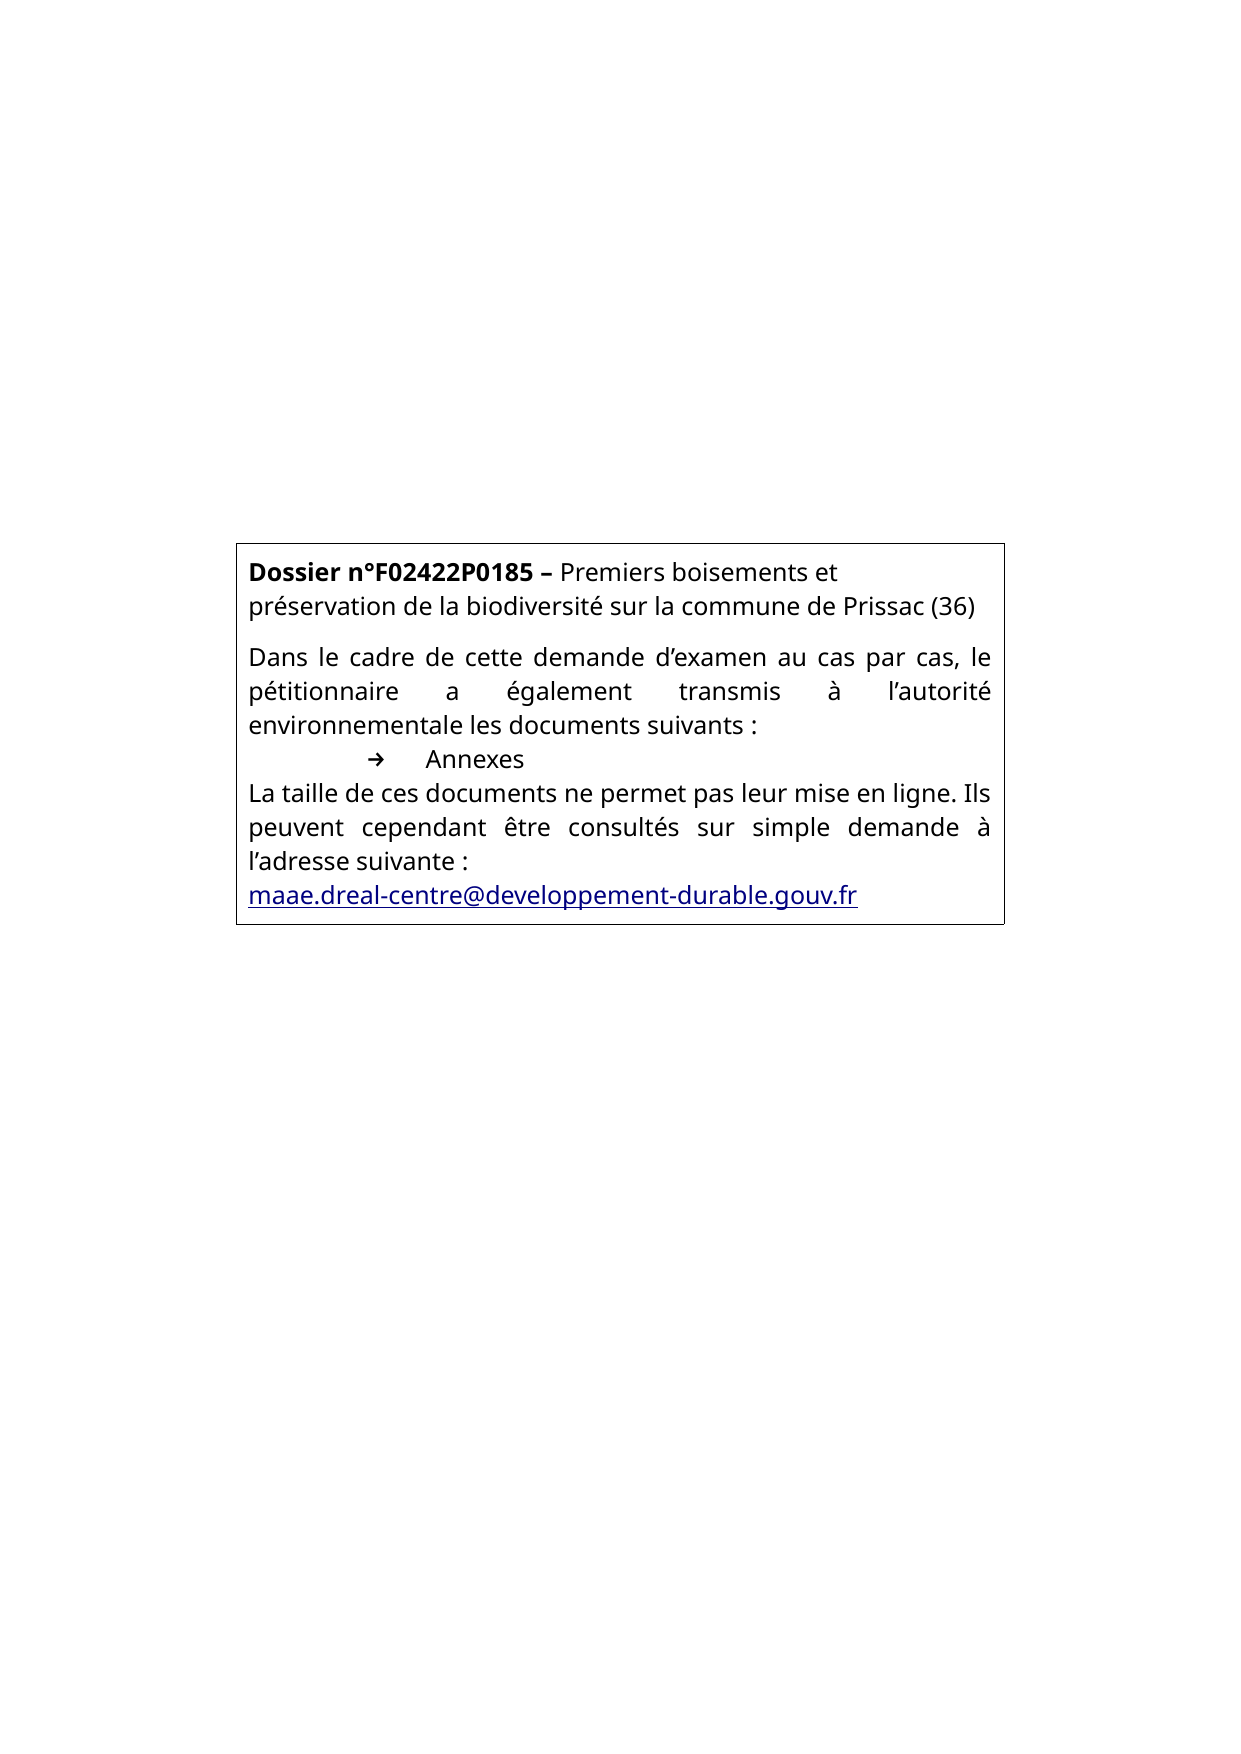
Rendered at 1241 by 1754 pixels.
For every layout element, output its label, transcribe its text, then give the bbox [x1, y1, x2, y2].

text La taille de ces documents ne permet pas leur mise en ligne. Ils peuvent cependant être consultés sur simple demande à l’adresse suivante : [248, 776, 992, 878]
text maae.dreal-centre@developpement-durable.gouv.fr [248, 878, 992, 912]
text Dossier n°F02422P0185 – Premiers boisements et préservation de la biodiversité sur la commune de Prissac (36) [248, 555, 992, 623]
text Dans le cadre de cette demande d’examen au cas par cas, le pétitionnaire a également transmis à l’autorité environnementale les documents suivants : [248, 640, 992, 742]
list Annexes [366, 742, 992, 776]
